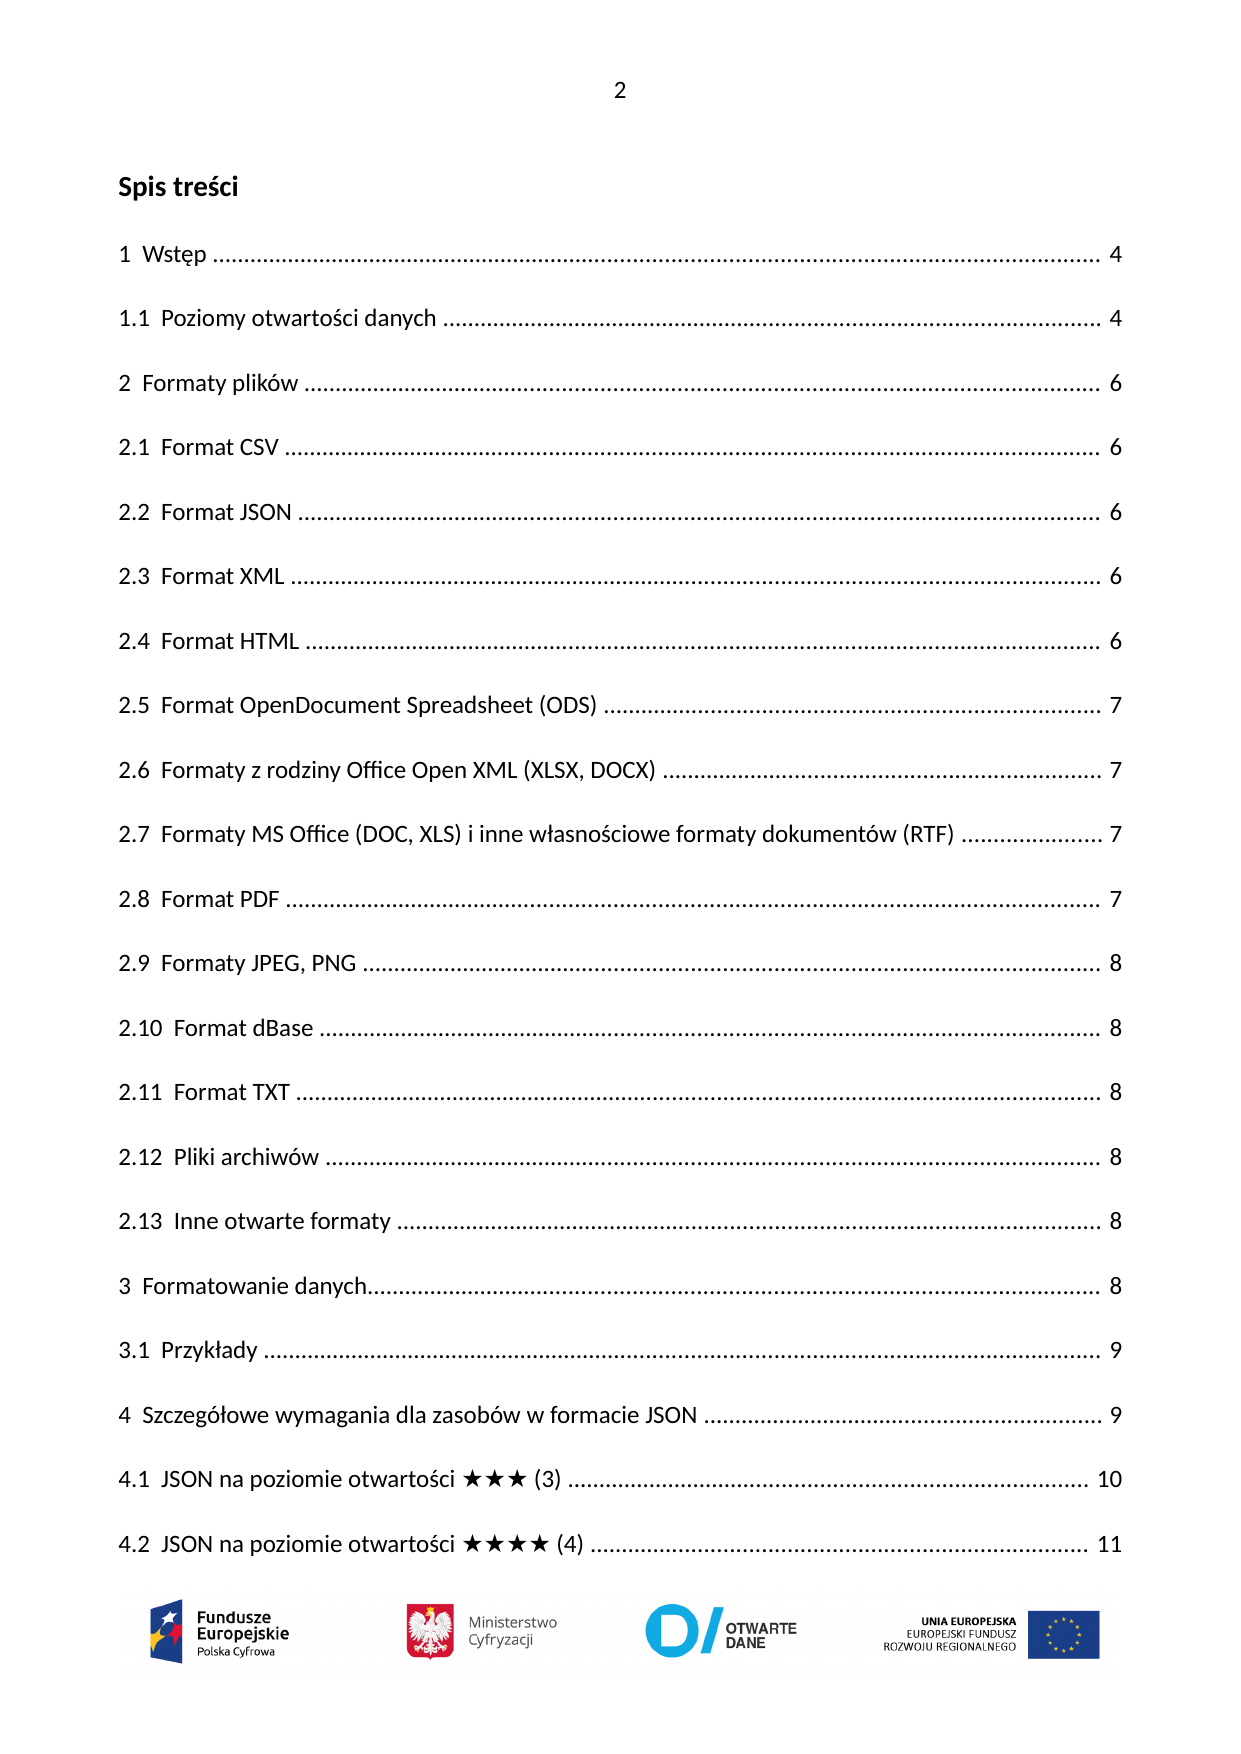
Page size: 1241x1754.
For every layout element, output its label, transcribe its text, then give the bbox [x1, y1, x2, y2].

text 2.8 Format PDF 7 [118, 883, 1122, 913]
text 2.1 Format CSV 6 [118, 432, 1122, 462]
picture [118, 1585, 1123, 1679]
text 3.1 Przykłady 9 [118, 1334, 1122, 1365]
text 4 Szczegółowe wymagania dla zasobów w formacie JSON 9 [118, 1399, 1122, 1429]
text 2.12 Pliki archiwów 8 [118, 1141, 1122, 1171]
text 2.9 Formaty JPEG, PNG 8 [118, 947, 1122, 978]
text 2.10 Format dBase 8 [118, 1012, 1122, 1042]
text 4.1 JSON na poziomie otwartości ★★★ (3) 10 [118, 1463, 1122, 1494]
text 3 Formatowanie danych 8 [118, 1270, 1122, 1300]
text 2.5 Format OpenDocument Spreadsheet (ODS) 7 [118, 689, 1122, 720]
text 2.2 Format JSON 6 [118, 496, 1122, 527]
text 2 Formaty plików 6 [118, 367, 1122, 398]
text Spis treści [118, 168, 1122, 203]
text 2.13 Inne otwarte formaty 8 [118, 1205, 1122, 1236]
text 1 Wstęp 4 [118, 238, 1122, 269]
text 4.2 JSON na poziomie otwartości ★★★★ (4) 11 [118, 1528, 1122, 1558]
text 2.11 Format TXT 8 [118, 1076, 1122, 1107]
text 2.3 Format XML 6 [118, 561, 1122, 591]
text 2.7 Formaty MS Office (DOC, XLS) i inne własnościowe formaty dokumentów (RTF) 7 [118, 818, 1122, 849]
text 2.6 Formaty z rodziny Office Open XML (XLSX, DOCX) 7 [118, 754, 1122, 784]
text 1.1 Poziomy otwartości danych 4 [118, 303, 1122, 333]
text 2.4 Format HTML 6 [118, 625, 1122, 656]
